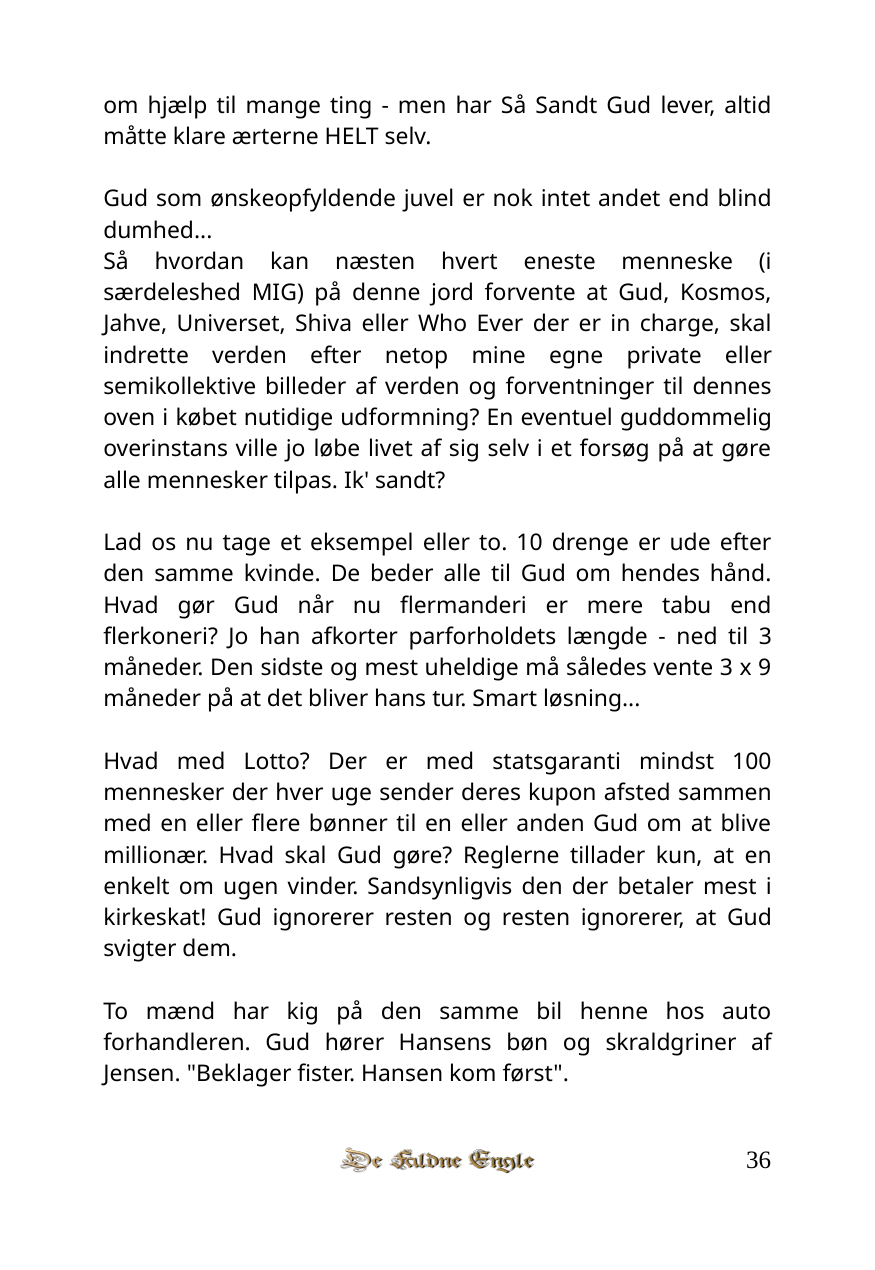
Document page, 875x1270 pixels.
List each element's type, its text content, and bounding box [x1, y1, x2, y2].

text Gud som ønskeopfyldende juvel er nok intet andet end blind dumhed... [103, 182, 772, 245]
text Hvad med Lotto? Der er med statsgaranti mindst 100 mennesker der hver uge sender deres kupon afsted sammen med en eller flere bønner til en eller anden Gud om at blive millionær. Hvad skal Gud gøre? Reglerne tillader kun, at en enkelt om ugen vinder. Sandsynligvis den der betaler mest i kirkeskat! Gud ignorerer resten og resten ignorerer, at Gud svigter dem. [103, 745, 772, 963]
text Så hvordan kan næsten hvert eneste menneske (i særdeleshed MIG) på denne jord forvente at Gud, Kosmos, Jahve, Universet, Shiva eller Who Ever der er in charge, skal indrette verden efter netop mine egne private eller semikollektive billeder af verden og forventninger til dennes oven i købet nutidige udformning? En eventuel guddommelig overinstans ville jo løbe livet af sig selv i et forsøg på at gøre alle mennesker tilpas. Ik' sandt? [103, 245, 772, 495]
picture [337, 1145, 537, 1175]
text To mænd har kig på den samme bil henne hos auto forhandleren. Gud hører Hansens bøn og skraldgriner af Jensen. "Beklager fister. Hansen kom først". [103, 995, 772, 1088]
text om hjælp til mange ting - men har Så Sandt Gud lever, altid måtte klare ærterne HELT selv. [103, 88, 772, 151]
text Lad os nu tage et eksempel eller to. 10 drenge er ude efter den samme kvinde. De beder alle til Gud om hendes hånd. Hvad gør Gud når nu flermanderi er mere tabu end flerkoneri? Jo han afkorter parforholdets længde - ned til 3 måneder. Den sidste og mest uheldige må således vente 3 x 9 måneder på at det bliver hans tur. Smart løsning... [103, 526, 772, 713]
